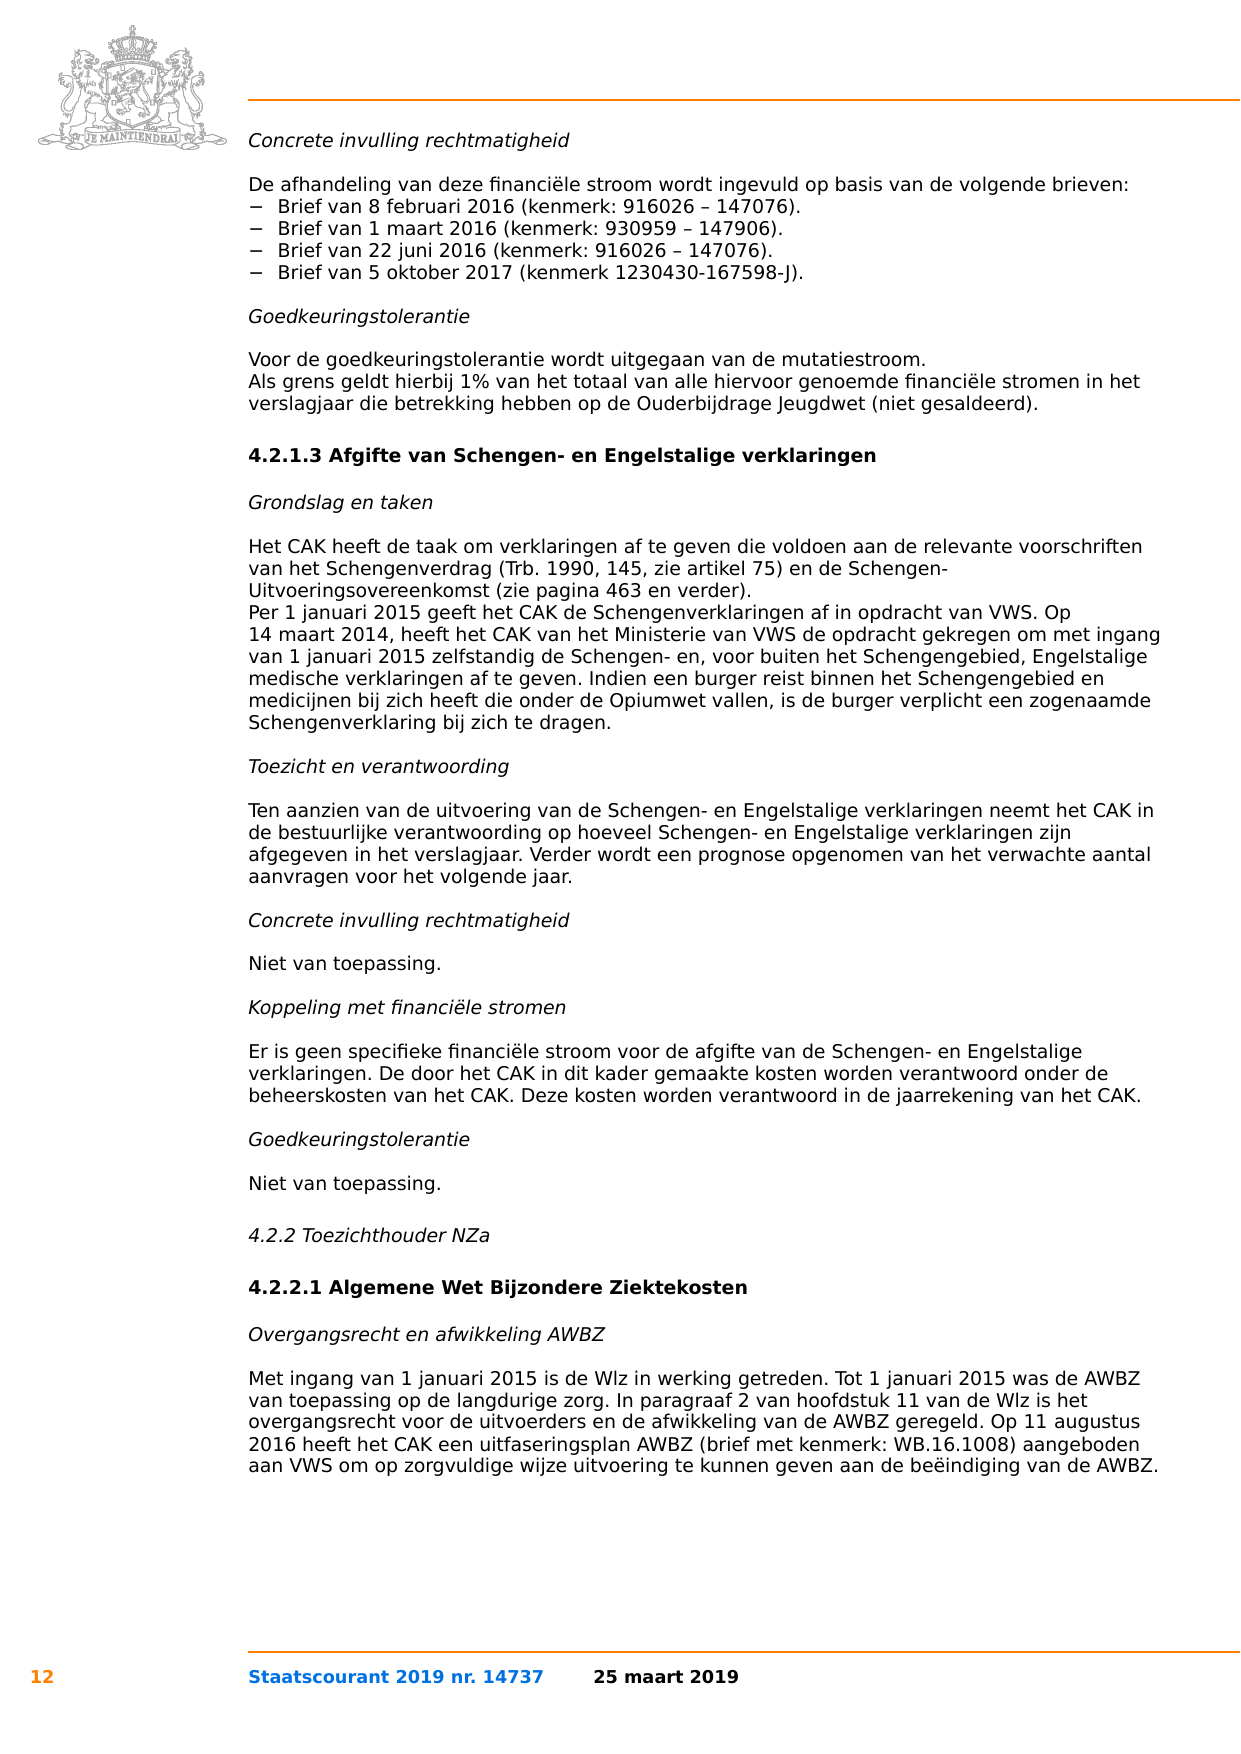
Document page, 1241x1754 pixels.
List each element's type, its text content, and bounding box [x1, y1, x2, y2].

text Het CAK heeft de taak om verklaringen af te geven die voldoen aan de relevante voorschriften van het Schengenverdrag (Trb. 1990, 145, zie artikel 75) en de Schengen-Uitvoeringsovereenkomst (zie pagina 463 en verder). [248, 536, 1163, 602]
text − Brief van 1 maart 2016 (kenmerk: 930959 – 147906). [248, 218, 1163, 240]
subtitle Goedkeuringstolerantie [248, 306, 1163, 327]
subtitle Grondslag en taken [248, 492, 1163, 514]
subtitle Overgangsrecht en afwikkeling AWBZ [248, 1324, 1163, 1346]
subtitle 4.2.1.3 Afgifte van Schengen- en Engelstalige verklaringen [248, 445, 1163, 467]
subtitle Concrete invulling rechtmatigheid [248, 130, 1163, 152]
text Met ingang van 1 januari 2015 is de Wlz in werking getreden. Tot 1 januari 2015 was de AWBZ van toepassing op de langdurige zorg. In paragraaf 2 van hoofdstuk 11 van de Wlz is het overgangsrecht voor de uitvoerders en de afwikkeling van de AWBZ geregeld. Op 11 augustus 2016 heeft het CAK een uitfaseringsplan AWBZ (brief met kenmerk: WB.16.1008) aangeboden aan VWS om op zorgvuldige wijze uitvoering te kunnen geven aan de beëindiging van de AWBZ. [248, 1367, 1163, 1477]
subtitle Koppeling met financiële stromen [248, 997, 1163, 1019]
picture [38, 25, 227, 150]
subtitle 4.2.2 Toezichthouder NZa [248, 1225, 1163, 1247]
text − Brief van 5 oktober 2017 (kenmerk 1230430-167598-J). [248, 262, 1163, 284]
text De afhandeling van deze financiële stroom wordt ingevuld op basis van de volgende brieven: [248, 174, 1163, 196]
text Ten aanzien van de uitvoering van de Schengen- en Engelstalige verklaringen neemt het CAK in de bestuurlijke verantwoording op hoeveel Schengen- en Engelstalige verklaringen zijn afgegeven in het verslagjaar. Verder wordt een prognose opgenomen van het verwachte aantal aanvragen voor het volgende jaar. [248, 800, 1163, 888]
text Voor de goedkeuringstolerantie wordt uitgegaan van de mutatiestroom. [248, 349, 1163, 371]
subtitle Goedkeuringstolerantie [248, 1129, 1163, 1151]
subtitle Concrete invulling rechtmatigheid [248, 909, 1163, 931]
text − Brief van 8 februari 2016 (kenmerk: 916026 – 147076). [248, 196, 1163, 218]
text − Brief van 22 juni 2016 (kenmerk: 916026 – 147076). [248, 240, 1163, 262]
text Niet van toepassing. [248, 1173, 1163, 1195]
text Er is geen specifieke financiële stroom voor de afgifte van de Schengen- en Engelstalige verklaringen. De door het CAK in dit kader gemaakte kosten worden verantwoord onder de beheerskosten van het CAK. Deze kosten worden verantwoord in de jaarrekening van het CAK. [248, 1041, 1163, 1107]
subtitle 4.2.2.1 Algemene Wet Bijzondere Ziektekosten [248, 1277, 1163, 1299]
text Als grens geldt hierbij 1% van het totaal van alle hiervoor genoemde financiële stromen in het verslagjaar die betrekking hebben op de Ouderbijdrage Jeugdwet (niet gesaldeerd). [248, 371, 1163, 415]
subtitle Toezicht en verantwoording [248, 756, 1163, 778]
text Niet van toepassing. [248, 953, 1163, 975]
text Per 1 januari 2015 geeft het CAK de Schengenverklaringen af in opdracht van VWS. Op 14 maart 2014, heeft het CAK van het Ministerie van VWS de opdracht gekregen om met ingang van 1 januari 2015 zelfstandig de Schengen- en, voor buiten het Schengengebied, Engelstalige medische verklaringen af te geven. Indien een burger reist binnen het Schengengebied en medicijnen bij zich heeft die onder de Opiumwet vallen, is de burger verplicht een zogenaamde Schengenverklaring bij zich te dragen. [248, 602, 1163, 734]
